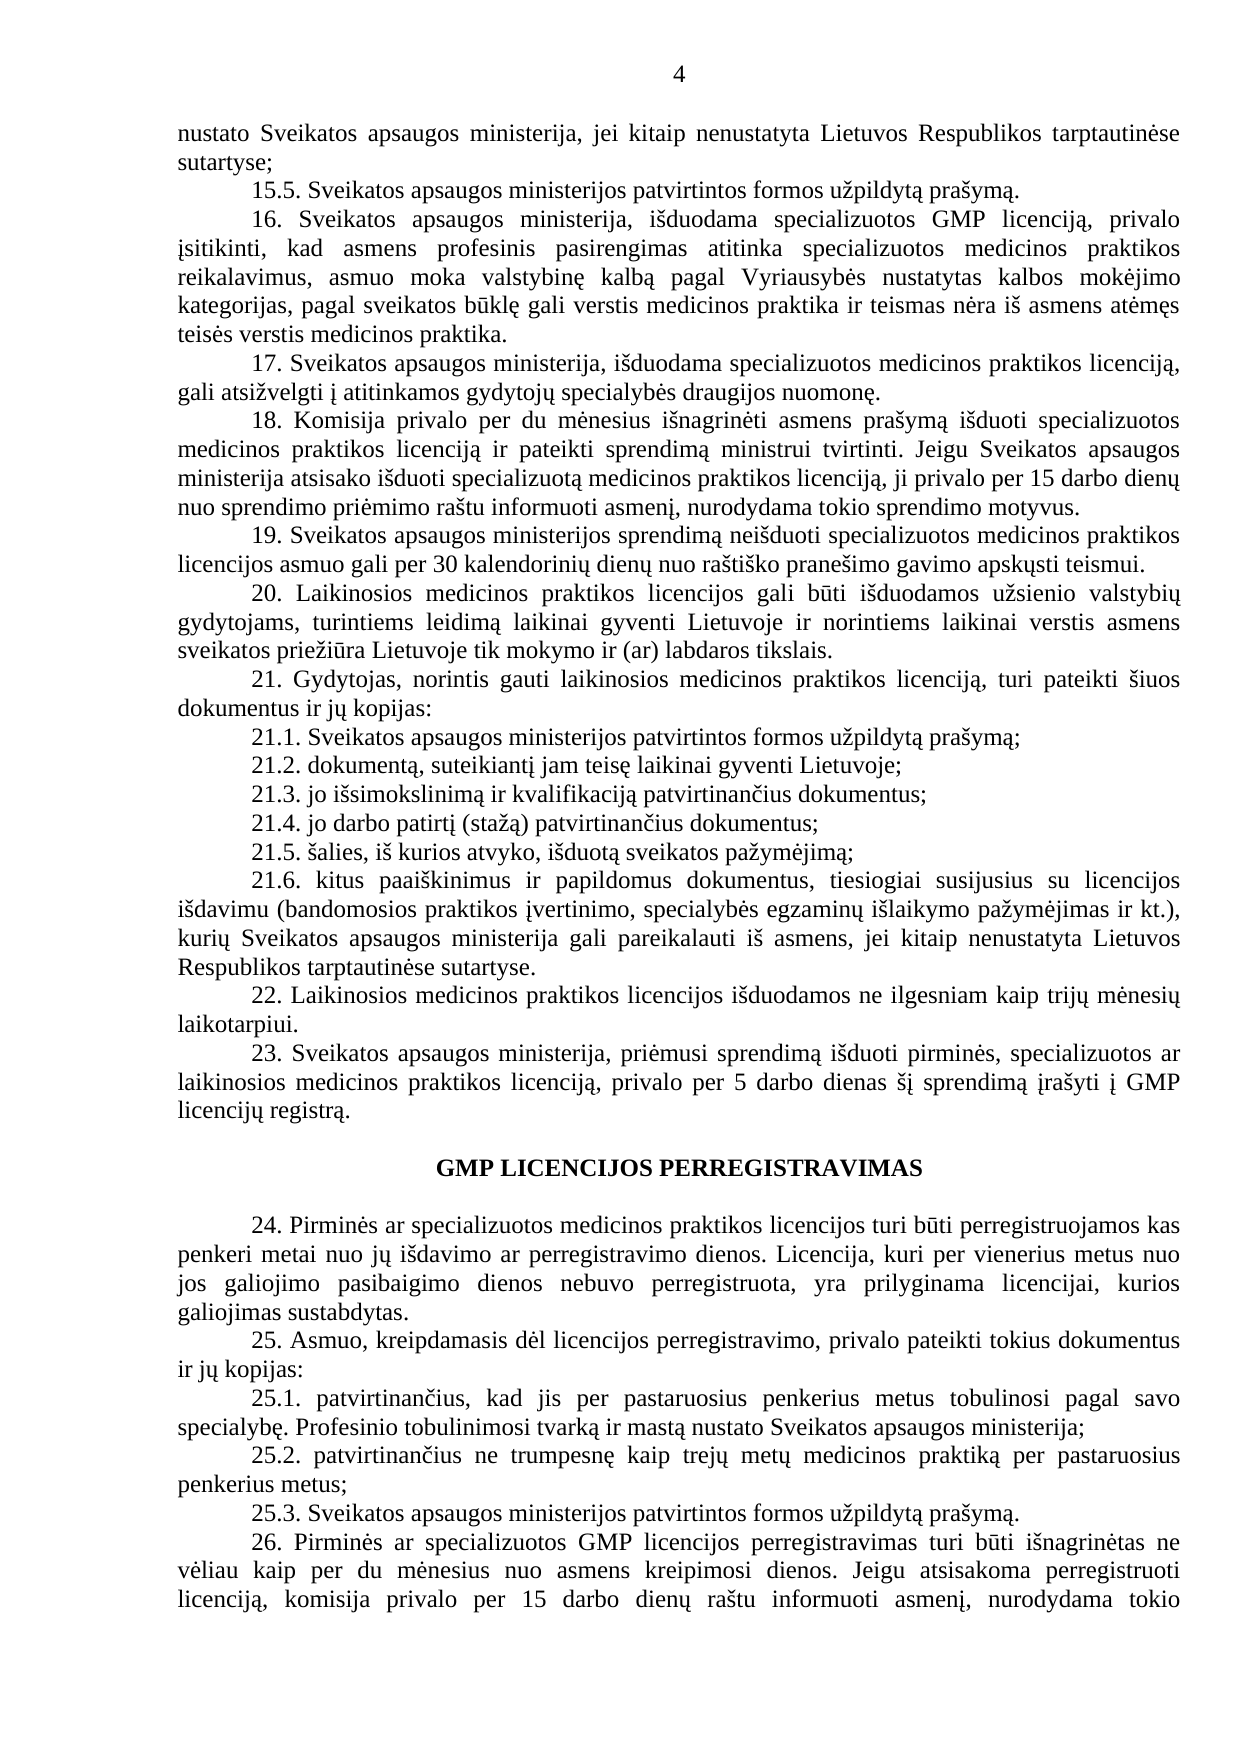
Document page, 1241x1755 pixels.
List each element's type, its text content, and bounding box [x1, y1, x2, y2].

text 18. Komisija privalo per du mėnesius išnagrinėti asmens prašymą išduoti specializuotos medicinos praktikos licenciją ir pateikti sprendimą ministrui tvirtinti. Jeigu Sveikatos apsaugos ministerija atsisako išduoti specializuotą medicinos praktikos licenciją, ji privalo per 15 darbo dienų nuo sprendimo priėmimo raštu informuoti asmenį, nurodydama tokio sprendimo motyvus. [177, 406, 1181, 521]
text 21.6. kitus paaiškinimus ir papildomus dokumentus, tiesiogiai susijusius su licencijos išdavimu (bandomosios praktikos įvertinimo, specialybės egzaminų išlaikymo pažymėjimas ir kt.), kurių Sveikatos apsaugos ministerija gali pareikalauti iš asmens, jei kitaip nenustatyta Lietuvos Respublikos tarptautinėse sutartyse. [177, 866, 1181, 981]
text 23. Sveikatos apsaugos ministerija, priėmusi sprendimą išduoti pirminės, specializuotos ar laikinosios medicinos praktikos licenciją, privalo per 5 darbo dienas šį sprendimą įrašyti į GMP licencijų registrą. [177, 1038, 1181, 1124]
text 17. Sveikatos apsaugos ministerija, išduodama specializuotos medicinos praktikos licenciją, gali atsižvelgti į atitinkamos gydytojų specialybės draugijos nuomonę. [177, 348, 1181, 406]
text 26. Pirminės ar specializuotos GMP licencijos perregistravimas turi būti išnagrinėtas ne vėliau kaip per du mėnesius nuo asmens kreipimosi dienos. Jeigu atsisakoma perregistruoti licenciją, komisija privalo per 15 darbo dienų raštu informuoti asmenį, nurodydama tokio [177, 1527, 1181, 1613]
text 25.3. Sveikatos apsaugos ministerijos patvirtintos formos užpildytą prašymą. [177, 1498, 1181, 1527]
text 25. Asmuo, kreipdamasis dėl licencijos perregistravimo, privalo pateikti tokius dokumentus ir jų kopijas: [177, 1326, 1181, 1383]
text 24. Pirminės ar specializuotos medicinos praktikos licencijos turi būti perregistruojamos kas penkeri metai nuo jų išdavimo ar perregistravimo dienos. Licencija, kuri per vienerius metus nuo jos galiojimo pasibaigimo dienos nebuvo perregistruota, yra prilyginama licencijai, kurios galiojimas sustabdytas. [177, 1211, 1181, 1326]
text 19. Sveikatos apsaugos ministerijos sprendimą neišduoti specializuotos medicinos praktikos licencijos asmuo gali per 30 kalendorinių dienų nuo raštiško pranešimo gavimo apskųsti teismui. [177, 521, 1181, 578]
text 21.2. dokumentą, suteikiantį jam teisę laikinai gyventi Lietuvoje; [177, 751, 1181, 779]
text 16. Sveikatos apsaugos ministerija, išduodama specializuotos GMP licenciją, privalo įsitikinti, kad asmens profesinis pasirengimas atitinka specializuotos medicinos praktikos reikalavimus, asmuo moka valstybinę kalbą pagal Vyriausybės nustatytas kalbos mokėjimo kategorijas, pagal sveikatos būklę gali verstis medicinos praktika ir teismas nėra iš asmens atėmęs teisės verstis medicinos praktika. [177, 204, 1181, 348]
text 25.2. patvirtinančius ne trumpesnę kaip trejų metų medicinos praktiką per pastaruosius penkerius metus; [177, 1441, 1181, 1498]
text 15.5. Sveikatos apsaugos ministerijos patvirtintos formos užpildytą prašymą. [177, 176, 1181, 204]
text 21.3. jo išsimokslinimą ir kvalifikaciją patvirtinančius dokumentus; [177, 779, 1181, 808]
text 20. Laikinosios medicinos praktikos licencijos gali būti išduodamos užsienio valstybių gydytojams, turintiems leidimą laikinai gyventi Lietuvoje ir norintiems laikinai verstis asmens sveikatos priežiūra Lietuvoje tik mokymo ir (ar) labdaros tikslais. [177, 578, 1181, 664]
text 22. Laikinosios medicinos praktikos licencijos išduodamos ne ilgesniam kaip trijų mėnesių laikotarpiui. [177, 981, 1181, 1038]
text 21. Gydytojas, norintis gauti laikinosios medicinos praktikos licenciją, turi pateikti šiuos dokumentus ir jų kopijas: [177, 664, 1181, 722]
text 25.1. patvirtinančius, kad jis per pastaruosius penkerius metus tobulinosi pagal savo specialybę. Profesinio tobulinimosi tvarką ir mastą nustato Sveikatos apsaugos ministerija; [177, 1383, 1181, 1441]
text 21.1. Sveikatos apsaugos ministerijos patvirtintos formos užpildytą prašymą; [177, 722, 1181, 751]
text GMP LICENCIJOS PERREGISTRAVIMAS [177, 1153, 1181, 1182]
text 21.5. šalies, iš kurios atvyko, išduotą sveikatos pažymėjimą; [177, 837, 1181, 866]
text nustato Sveikatos apsaugos ministerija, jei kitaip nenustatyta Lietuvos Respublikos tarptautinėse sutartyse; [177, 118, 1181, 176]
text 21.4. jo darbo patirtį (stažą) patvirtinančius dokumentus; [177, 808, 1181, 837]
